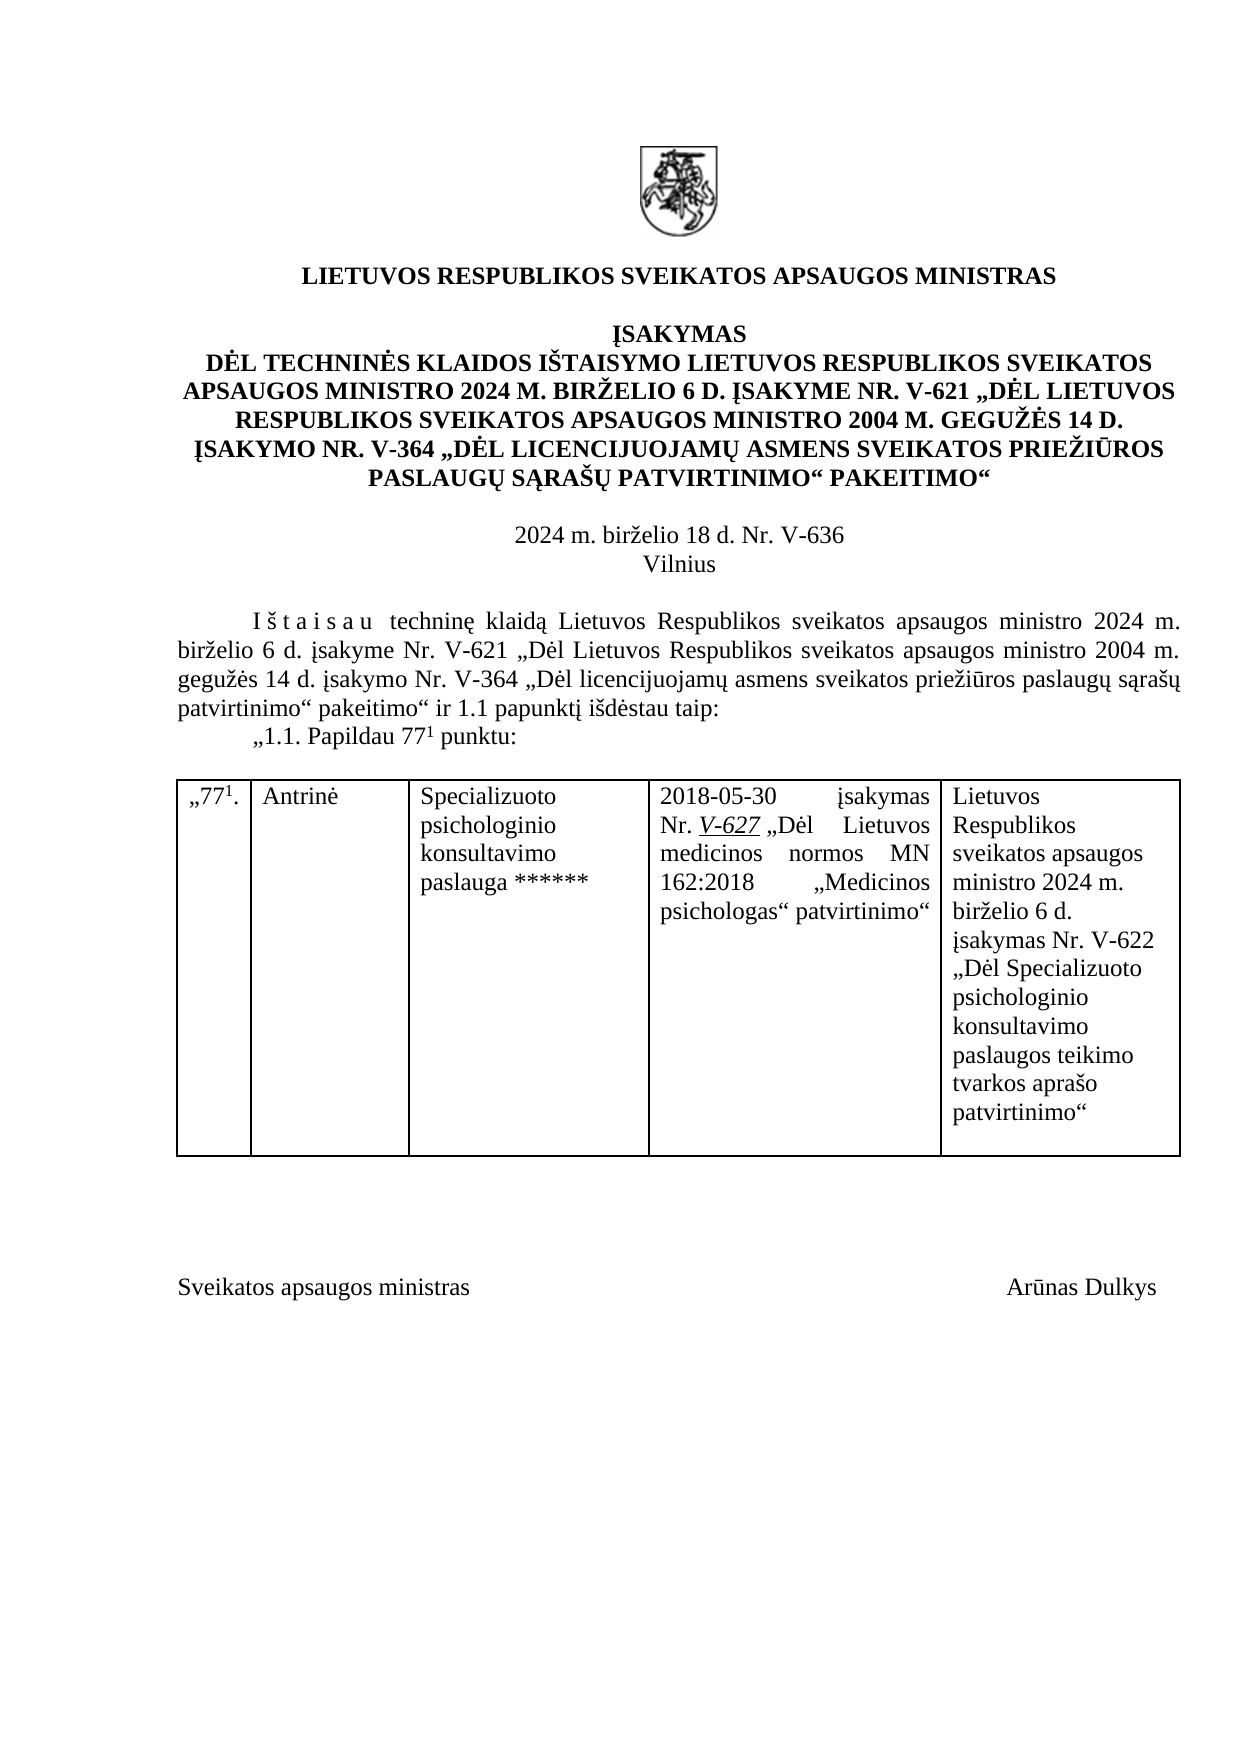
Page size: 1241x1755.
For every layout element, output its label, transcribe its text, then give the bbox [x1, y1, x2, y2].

table_header Lietuvos Respublikos sveikatos apsaugos ministro 2024 m. birželio 6 d. įsakymas Nr. V-622 „Dėl Specializuoto psichologinio konsultavimo paslaugos teikimo tvarkos aprašo patvirtinimo“ [942, 781, 1179, 1155]
text ĮSAKYMAS [177, 319, 1181, 348]
text Vilnius [177, 549, 1181, 578]
text Ištaisau techninę klaidą Lietuvos Respublikos sveikatos apsaugos ministro 2024 m. birželio 6 d. įsakyme Nr. V-621 „Dėl Lietuvos Respublikos sveikatos apsaugos ministro 2004 m. gegužės 14 d. įsakymo Nr. V-364 „Dėl licencijuojamų asmens sveikatos priežiūros paslaugų sąrašų patvirtinimo“ pakeitimo“ ir 1.1 papunktį išdėstau taip: [177, 606, 1181, 721]
table_header 2018-05-30 įsakymas Nr. V-627 „Dėl Lietuvos medicinos normos MN 162:2018 „Medicinos psichologas“ patvirtinimo“ [650, 781, 940, 1155]
table_header „771. [178, 781, 250, 1155]
table_header Antrinė [252, 781, 408, 1155]
text LIETUVOS RESPUBLIKOS SVEIKATOS APSAUGOS MINISTRAS [177, 261, 1181, 290]
text „1.1. Papildau 771 punktu: [177, 721, 1181, 750]
text DĖL TECHNINĖS KLAIDOS IŠTAISYMO LIETUVOS RESPUBLIKOS SVEIKATOS APSAUGOS MINISTRO 2024 M. BIRŽELIO 6 D. ĮSAKYME NR. V-621 „DĖL LIETUVOS RESPUBLIKOS SVEIKATOS APSAUGOS MINISTRO 2004 M. GEGUŽĖS 14 D. ĮSAKYMO NR. V-364 „DĖL LICENCIJUOJAMŲ ASMENS SVEIKATOS PRIEŽIŪROS PASLAUGŲ SĄRAŠŲ PATVIRTINIMO“ PAKEITIMO“ [177, 348, 1181, 491]
table_header Specializuoto psichologinio konsultavimo paslauga ****** [410, 781, 648, 1155]
text Sveikatos apsaugos ministras Arūnas Dulkys [177, 1272, 1181, 1301]
text 2024 m. birželio 18 d. Nr. V-636 [177, 520, 1181, 549]
